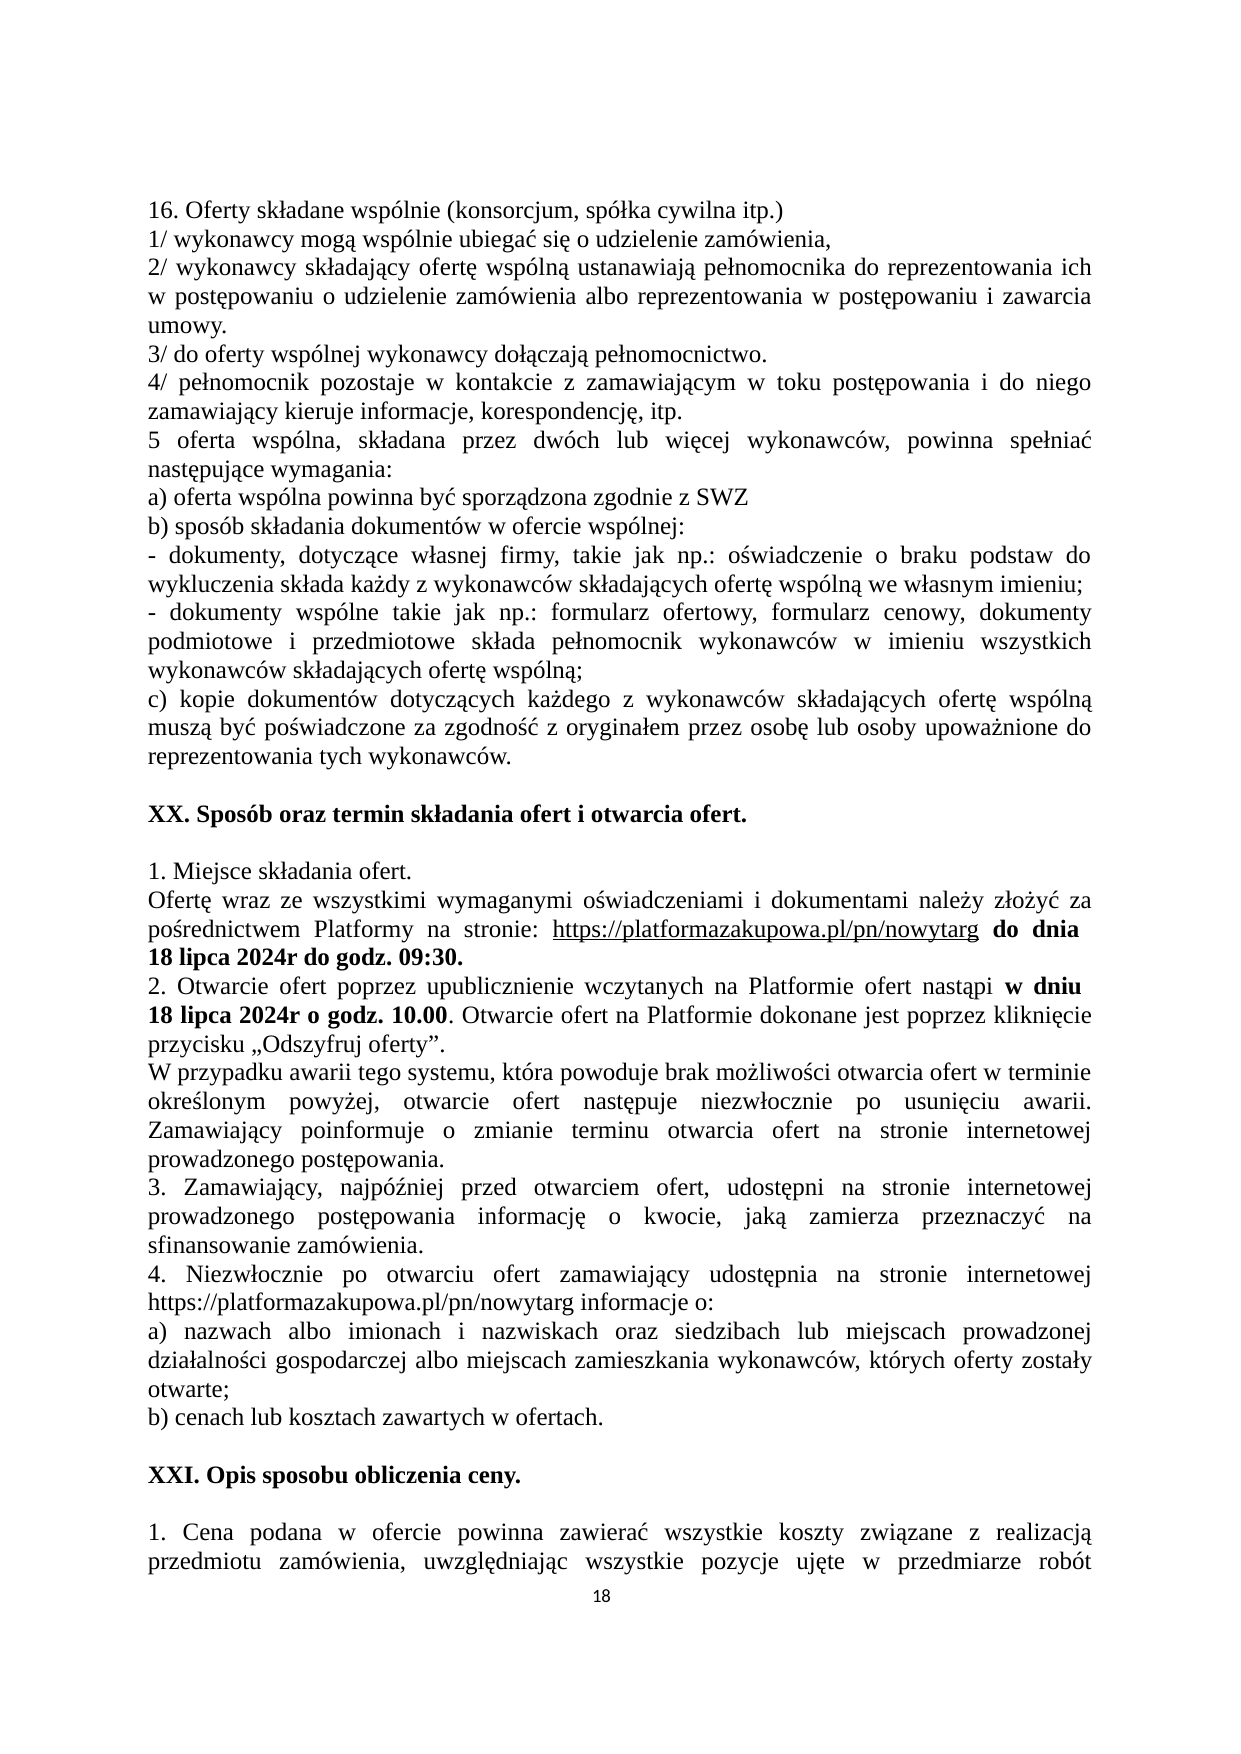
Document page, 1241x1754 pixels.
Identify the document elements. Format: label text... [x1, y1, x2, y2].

text b) sposób składania dokumentów w ofercie wspólnej: [148, 511, 1093, 540]
text 3/ do oferty wspólnej wykonawcy dołączają pełnomocnictwo. [148, 339, 1093, 367]
text 5 oferta wspólna, składana przez dwóch lub więcej wykonawców, powinna spełniać następujące wymagania: [148, 425, 1093, 482]
text c) kopie dokumentów dotyczących każdego z wykonawców składających ofertę wspólną muszą być poświadczone za zgodność z oryginałem przez osobę lub osoby upoważnione do reprezentowania tych wykonawców. [148, 684, 1093, 770]
text 4. Niezwłocznie po otwarciu ofert zamawiający udostępnia na stronie internetowej https://platformazakupowa.pl/pn/nowytarg informacje o: [148, 1259, 1093, 1316]
text XXI. Opis sposobu obliczenia ceny. [148, 1460, 1093, 1489]
text - dokumenty, dotyczące własnej firmy, takie jak np.: oświadczenie o braku podstaw do wykluczenia składa każdy z wykonawców składających ofertę wspólną we własnym imieniu; [148, 540, 1093, 597]
text 4/ pełnomocnik pozostaje w kontakcie z zamawiającym w toku postępowania i do niego zamawiający kieruje informacje, korespondencję, itp. [148, 367, 1093, 425]
text 16. Oferty składane wspólnie (konsorcjum, spółka cywilna itp.) [148, 195, 1093, 224]
text 1. Miejsce składania ofert. [148, 856, 1093, 885]
text Ofertę wraz ze wszystkimi wymaganymi oświadczeniami i dokumentami należy złożyć za pośrednictwem Platformy na stronie: https://platformazakupowa.pl/pn/nowytarg do dnia 18 lipca 2024r do godz. 09:30. [148, 885, 1093, 971]
text a) oferta wspólna powinna być sporządzona zgodnie z SWZ [148, 482, 1093, 511]
text 2/ wykonawcy składający ofertę wspólną ustanawiają pełnomocnika do reprezentowania ich w postępowaniu o udzielenie zamówienia albo reprezentowania w postępowaniu i zawarcia umowy. [148, 252, 1093, 339]
text W przypadku awarii tego systemu, która powoduje brak możliwości otwarcia ofert w terminie określonym powyżej, otwarcie ofert następuje niezwłocznie po usunięciu awarii. Zamawiający poinformuje o zmianie terminu otwarcia ofert na stronie internetowej prowadzonego postępowania. [148, 1057, 1093, 1172]
text 1. Cena podana w ofercie powinna zawierać wszystkie koszty związane z realizacją przedmiotu zamówienia, uwzględniając wszystkie pozycje ujęte w przedmiarze robót [148, 1517, 1093, 1575]
text - dokumenty wspólne takie jak np.: formularz ofertowy, formularz cenowy, dokumenty podmiotowe i przedmiotowe składa pełnomocnik wykonawców w imieniu wszystkich wykonawców składających ofertę wspólną; [148, 597, 1093, 684]
text 3. Zamawiający, najpóźniej przed otwarciem ofert, udostępni na stronie internetowej prowadzonego postępowania informację o kwocie, jaką zamierza przeznaczyć na sfinansowanie zamówienia. [148, 1172, 1093, 1259]
text a) nazwach albo imionach i nazwiskach oraz siedzibach lub miejscach prowadzonej działalności gospodarczej albo miejscach zamieszkania wykonawców, których oferty zostały otwarte; [148, 1316, 1093, 1402]
text b) cenach lub kosztach zawartych w ofertach. [148, 1402, 1093, 1431]
text 1/ wykonawcy mogą wspólnie ubiegać się o udzielenie zamówienia, [148, 224, 1093, 252]
text XX. Sposób oraz termin składania ofert i otwarcia ofert. [148, 799, 1093, 827]
text 2. Otwarcie ofert poprzez upublicznienie wczytanych na Platformie ofert nastąpi w dniu 18 lipca 2024r o godz. 10.00. Otwarcie ofert na Platformie dokonane jest poprzez kliknięcie przycisku „Odszyfruj oferty”. [148, 971, 1093, 1057]
